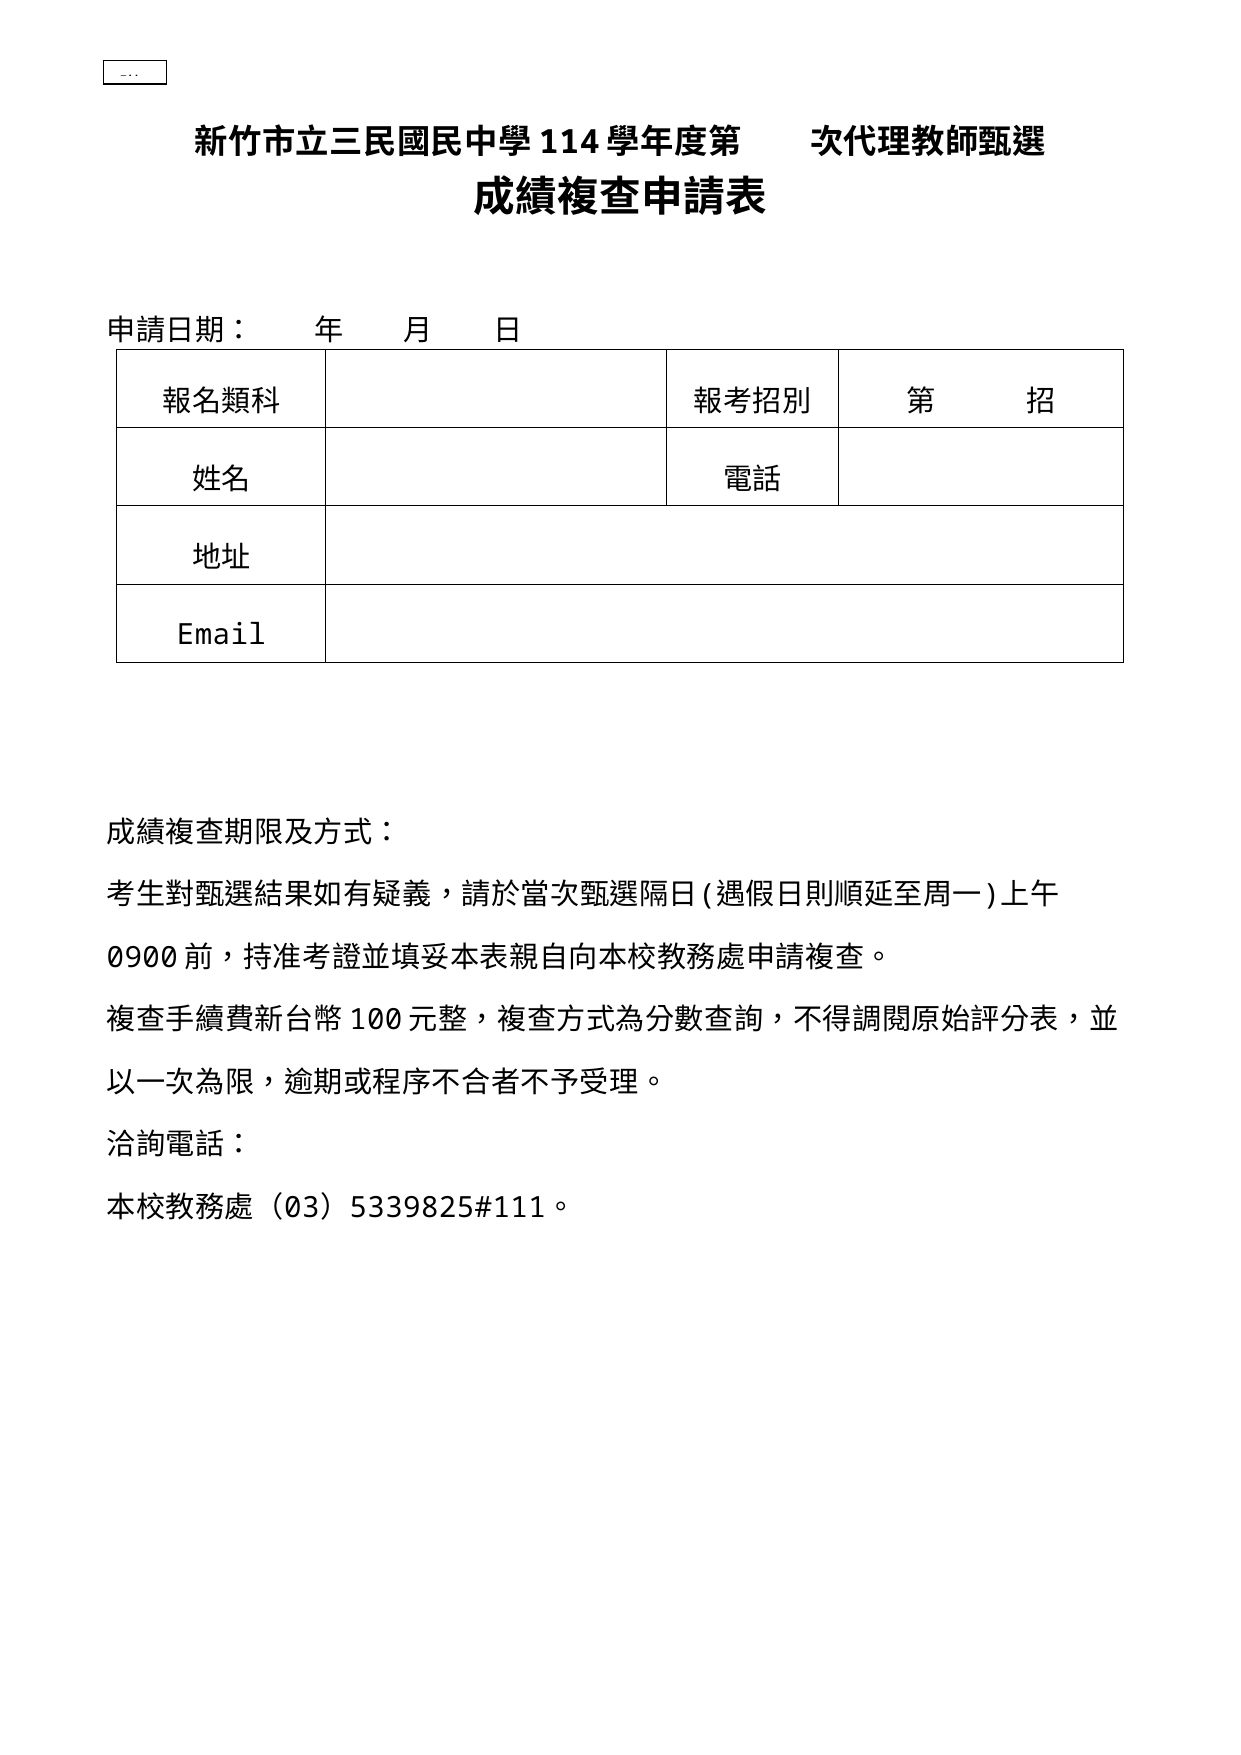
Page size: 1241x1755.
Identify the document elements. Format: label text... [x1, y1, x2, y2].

table_cell 姓名 [117, 428, 325, 505]
text 申請日期： 年 月 日 [106, 286, 1134, 349]
text 考生對甄選結果如有疑義，請於當次甄選隔日(遇假日則順延至周一)上午0900前，持准考證並填妥本表親自向本校教務處申請複查。 [106, 850, 1134, 975]
table_cell 電話 [667, 428, 838, 505]
table_header 第 招 [839, 350, 1123, 427]
table_cell Email [117, 585, 325, 662]
table_header 報名類科 [117, 350, 325, 427]
table_header 報考招別 [667, 350, 838, 427]
text [104, 61, 166, 83]
text 本校教務處（03）5339825#111。 [106, 1163, 1134, 1225]
text 新竹市立三民國民中學114學年度第 次代理教師甄選 [106, 115, 1134, 163]
text 附件六 [119, 69, 151, 76]
table_header [326, 350, 666, 427]
table_cell [326, 506, 1123, 583]
text 複查手續費新台幣100元整，複查方式為分數查詢，不得調閱原始評分表，並以一次為限，逾期或程序不合者不予受理。 [106, 975, 1134, 1100]
text 成績複查申請表 [106, 163, 1134, 224]
text 成績複查期限及方式： [106, 788, 1134, 850]
table_cell 地址 [117, 506, 325, 583]
text 洽詢電話： [106, 1100, 1134, 1163]
table_cell [326, 585, 1123, 662]
table_cell [326, 428, 666, 505]
table_cell [839, 428, 1123, 505]
